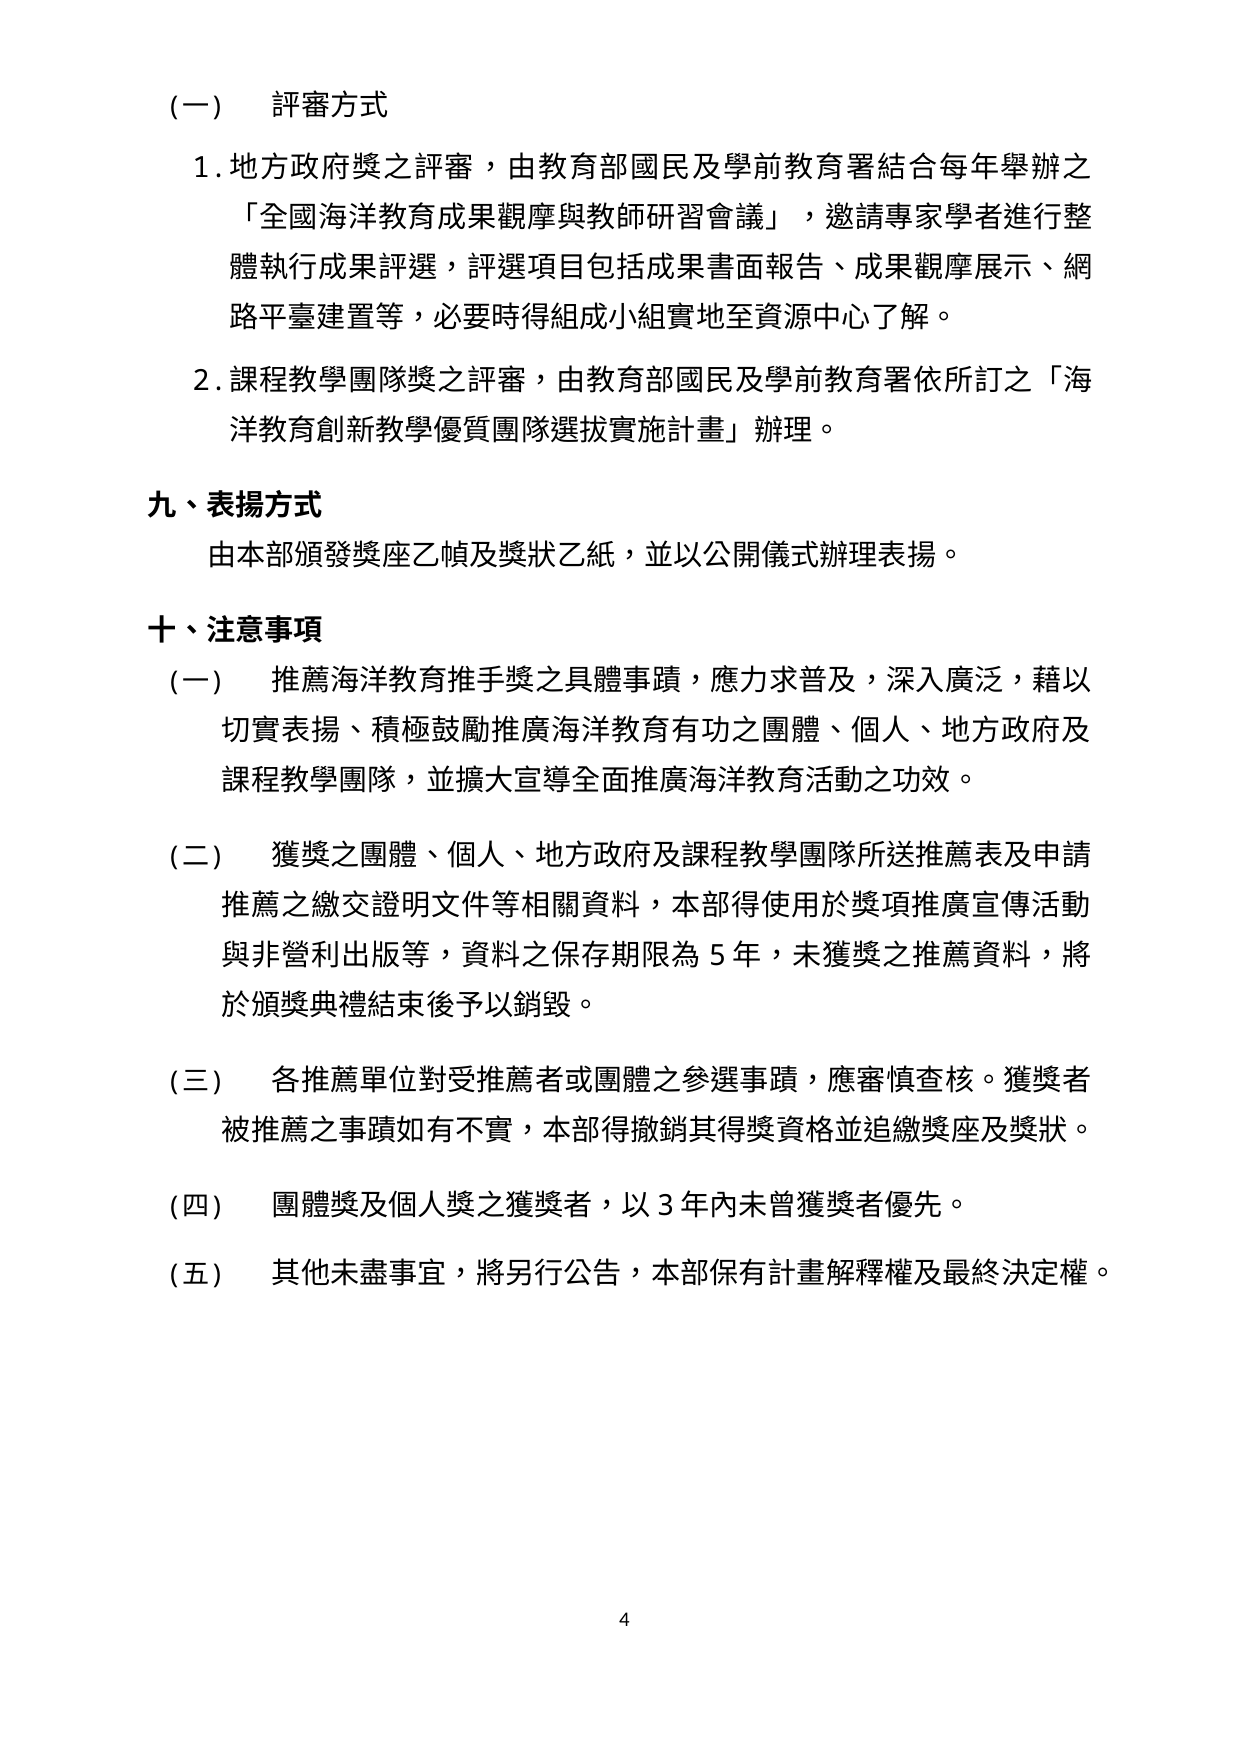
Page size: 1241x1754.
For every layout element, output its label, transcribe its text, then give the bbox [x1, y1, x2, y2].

list 其他未盡事宜，將另行公告，本部保有計畫解釋權及最終決定權。 [166, 1250, 1093, 1292]
text 由本部頒發獎座乙幀及獎狀乙紙，並以公開儀式辦理表揚。 [207, 525, 1093, 575]
text 十、注意事項 [148, 600, 1093, 650]
text 九、表揚方式 [148, 475, 1093, 525]
list 地方政府獎之評審，由教育部國民及學前教育署結合每年舉辦之「全國海洋教育成果觀摩與教師研習會議」，邀請專家學者進行整體執行成果評選，評選項目包括成果書面報告、成果觀摩展示、網路平臺建置等，必要時得組成小組實地至資源中心了解。 [192, 137, 1092, 337]
list 各推薦單位對受推薦者或團體之參選事蹟，應審慎查核。獲獎者被推薦之事蹟如有不實，本部得撤銷其得獎資格並追繳獎座及獎狀。 [166, 1050, 1093, 1150]
list 獲獎之團體、個人、地方政府及課程教學團隊所送推薦表及申請推薦之繳交證明文件等相關資料，本部得使用於獎項推廣宣傳活動與非營利出版等，資料之保存期限為5年，未獲獎之推薦資料，將於頒獎典禮結束後予以銷毀。 [166, 825, 1093, 1025]
list 推薦海洋教育推手獎之具體事蹟，應力求普及，深入廣泛，藉以切實表揚、積極鼓勵推廣海洋教育有功之團體、個人、地方政府及課程教學團隊，並擴大宣導全面推廣海洋教育活動之功效。 [166, 650, 1093, 800]
list 評審方式 [166, 75, 1093, 125]
list 團體獎及個人獎之獲獎者，以3年內未曾獲獎者優先。 [166, 1175, 1093, 1225]
list 課程教學團隊獎之評審，由教育部國民及學前教育署依所訂之「海洋教育創新教學優質團隊選拔實施計畫」辦理。 [192, 350, 1092, 450]
